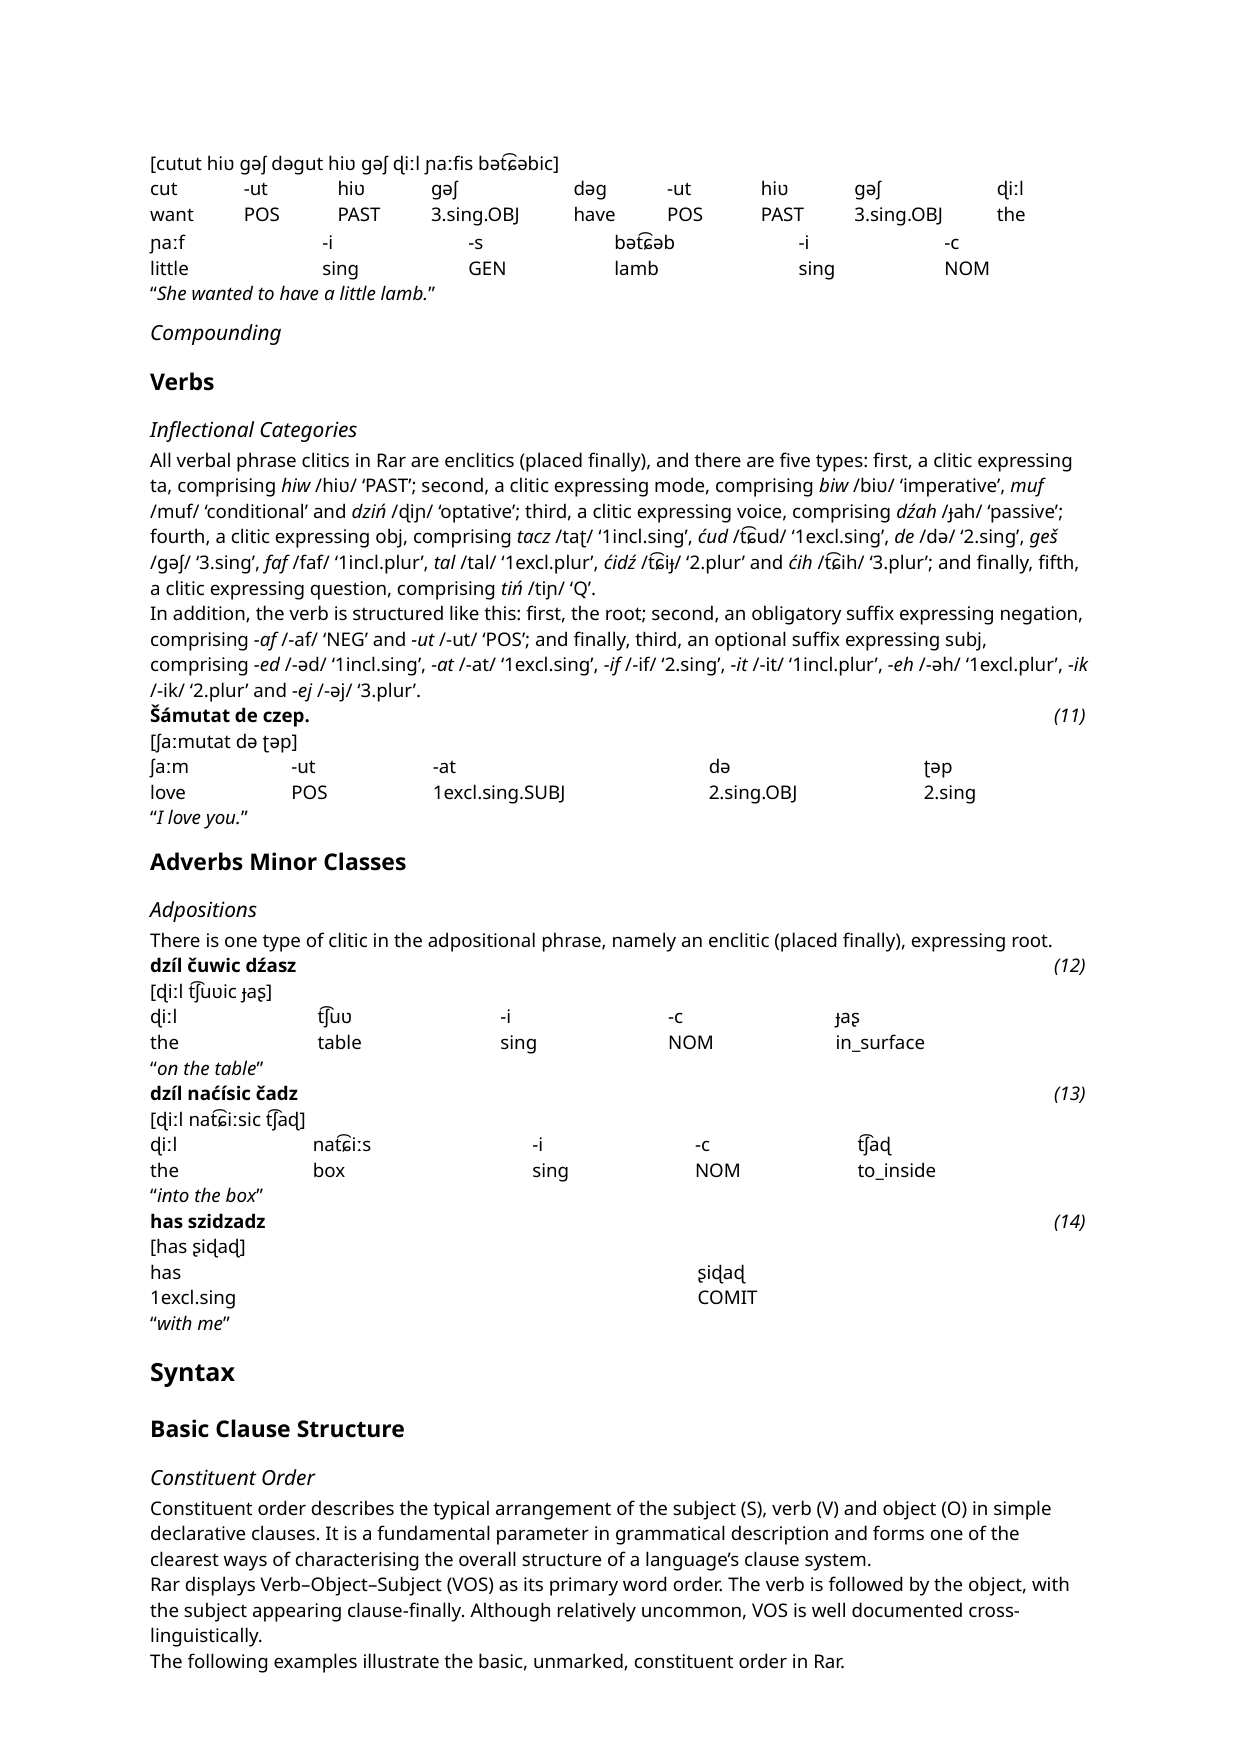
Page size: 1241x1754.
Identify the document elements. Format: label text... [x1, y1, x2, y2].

table_header ɖiːl [150, 1131, 313, 1157]
table_header ʂiɖaɖ [698, 1259, 1090, 1284]
table_cell POS [667, 201, 761, 227]
table_cell 1excl.sing.SUBJ [433, 779, 708, 804]
table_header -c [695, 1131, 857, 1157]
table_header -ut [291, 754, 433, 779]
text dzíl naćísic čadz (13) [150, 1080, 1090, 1106]
table_header t͡ʃaɖ [857, 1131, 1090, 1157]
table_header ɲaːf [150, 229, 322, 255]
table_header də [709, 754, 923, 779]
text “She wanted to have a little lamb.” [150, 280, 1090, 306]
table_cell the [150, 1157, 313, 1182]
table_cell 3.sing.OBJ [854, 201, 997, 227]
table_header -i [500, 1004, 668, 1029]
table_cell PAST [761, 201, 854, 227]
table_header ʃaːm [150, 754, 291, 779]
table_cell have [573, 201, 667, 227]
subtitle Syntax [150, 1354, 1090, 1388]
table_cell the [150, 1029, 317, 1055]
text [ɖiːl t͡ʃuʋic ɟaʂ] [150, 978, 1090, 1004]
text “with me” [150, 1310, 1090, 1336]
text Rar displays Verb–Object–Subject (VOS) as its primary word order. The verb is followed by the object, with the subject appearing clause-finally. Although relatively uncommon, VOS is well documented cross-linguistically. [150, 1571, 1090, 1648]
table_header t͡ʃuʋ [318, 1004, 500, 1029]
text [ʃaːmutat də ʈəp] [150, 728, 1090, 753]
table_header ɡəʃ [854, 176, 997, 201]
table_cell to_inside [857, 1157, 1090, 1182]
table_cell 2.sing.OBJ [709, 779, 923, 804]
table_header -ut [244, 176, 337, 201]
table_cell NOM [695, 1157, 857, 1182]
table_header ɖiːl [997, 176, 1090, 201]
text “into the box” [150, 1182, 1090, 1208]
table_header dəɡ [573, 176, 667, 201]
table_cell table [318, 1029, 500, 1055]
subtitle Adpositions [150, 896, 1090, 924]
table_header bət͡ɕəb [614, 229, 798, 255]
table_header ɟaʂ [835, 1004, 1090, 1029]
table_header -c [944, 229, 1090, 255]
subtitle Verbs [150, 366, 1090, 397]
table_cell sing [798, 255, 944, 280]
table_cell sing [322, 255, 468, 280]
subtitle Inflectional Categories [150, 416, 1090, 444]
text dzíl čuwic dźasz (12) [150, 953, 1090, 978]
table_cell PAST [337, 201, 431, 227]
table_cell 3.sing.OBJ [431, 201, 573, 227]
table_cell NOM [668, 1029, 835, 1055]
text Šámutat de czep. (11) [150, 702, 1090, 728]
table_header nat͡ɕiːs [313, 1131, 532, 1157]
table_cell want [150, 201, 243, 227]
table_header -i [532, 1131, 695, 1157]
text has szidzadz (14) [150, 1208, 1090, 1233]
table_header ɡəʃ [431, 176, 573, 201]
table_header ɖiːl [150, 1004, 317, 1029]
text All verbal phrase clitics in Rar are enclitics (placed finally), and there are five types: first, a clitic expressing ta, comprising hiw /hiʋ/ ‘PAST’; second, a clitic expressing mode, comprising biw /biʋ/ ‘imperative’, muf /muf/ ‘conditional’ and dziń /ɖiɲ/ ‘optative’; third, a clitic expressing voice, comprising dźah /ɟah/ ‘passive’; fourth, a clitic expressing obj, comprising tacz /taʈ/ ‘1incl.sing’, ćud /t͡ɕud/ ‘1excl.sing’, de /də/ ‘2.sing’, geš /ɡəʃ/ ‘3.sing’, faf /faf/ ‘1incl.plur’, tal /tal/ ‘1excl.plur’, ćidź /t͡ɕiɟ/ ‘2.plur’ and ćih /t͡ɕih/ ‘3.plur’; and finally, fifth, a clitic expressing question, comprising tiń /tiɲ/ ‘Q’. [150, 447, 1090, 600]
table_header -i [798, 229, 944, 255]
text There is one type of clitic in the adpositional phrase, namely an enclitic (placed finally), expressing root. [150, 927, 1090, 953]
subtitle Constituent Order [150, 1463, 1090, 1492]
text “I love you.” [150, 804, 1090, 830]
table_header -i [322, 229, 468, 255]
subtitle Adverbs Minor Classes [150, 846, 1090, 877]
table_header has [150, 1259, 697, 1284]
table_cell GEN [468, 255, 614, 280]
table_header ʈəp [924, 754, 1090, 779]
table_cell sing [532, 1157, 695, 1182]
table_cell 1excl.sing [150, 1285, 697, 1310]
table_header hiʋ [761, 176, 854, 201]
text [has ʂiɖaɖ] [150, 1233, 1090, 1259]
table_cell POS [291, 779, 433, 804]
table_header -s [468, 229, 614, 255]
table_header hiʋ [337, 176, 431, 201]
table_cell POS [244, 201, 337, 227]
text Constituent order describes the typical arrangement of the subject (S), verb (V) and object (O) in simple declarative clauses. It is a fundamental parameter in grammatical description and forms one of the clearest ways of characterising the overall structure of a language’s clause system. [150, 1495, 1090, 1571]
table_cell in_surface [835, 1029, 1090, 1055]
table_cell COMIT [698, 1285, 1090, 1310]
table_cell love [150, 779, 291, 804]
table_header cut [150, 176, 243, 201]
table_cell little [150, 255, 322, 280]
table_header -c [668, 1004, 835, 1029]
subtitle Basic Clause Structure [150, 1413, 1090, 1444]
text In addition, the verb is structured like this: first, the root; second, an obligatory suffix expressing negation, comprising -af /-af/ ‘NEG’ and -ut /-ut/ ‘POS’; and finally, third, an optional suffix expressing subj, comprising -ed /-əd/ ‘1incl.sing’, -at /-at/ ‘1excl.sing’, -if /-if/ ‘2.sing’, -it /-it/ ‘1incl.plur’, -eh /-əh/ ‘1excl.plur’, -ik /-ik/ ‘2.plur’ and -ej /-əj/ ‘3.plur’. [150, 600, 1090, 702]
subtitle Compounding [150, 318, 1090, 347]
table_cell 2.sing [924, 779, 1090, 804]
text The following examples illustrate the basic, unmarked, constituent order in Rar. [150, 1648, 1090, 1673]
table_cell the [997, 201, 1090, 227]
table_cell sing [500, 1029, 668, 1055]
text [cutut hiʋ ɡəʃ dəɡut hiʋ ɡəʃ ɖiːl ɲaːfis bət͡ɕəbic] [150, 150, 1090, 176]
table_header -ut [667, 176, 761, 201]
table_cell box [313, 1157, 532, 1182]
text [ɖiːl nat͡ɕiːsic t͡ʃaɖ] [150, 1106, 1090, 1131]
table_header -at [433, 754, 708, 779]
text “on the table” [150, 1055, 1090, 1080]
table_cell lamb [614, 255, 798, 280]
table_cell NOM [944, 255, 1090, 280]
